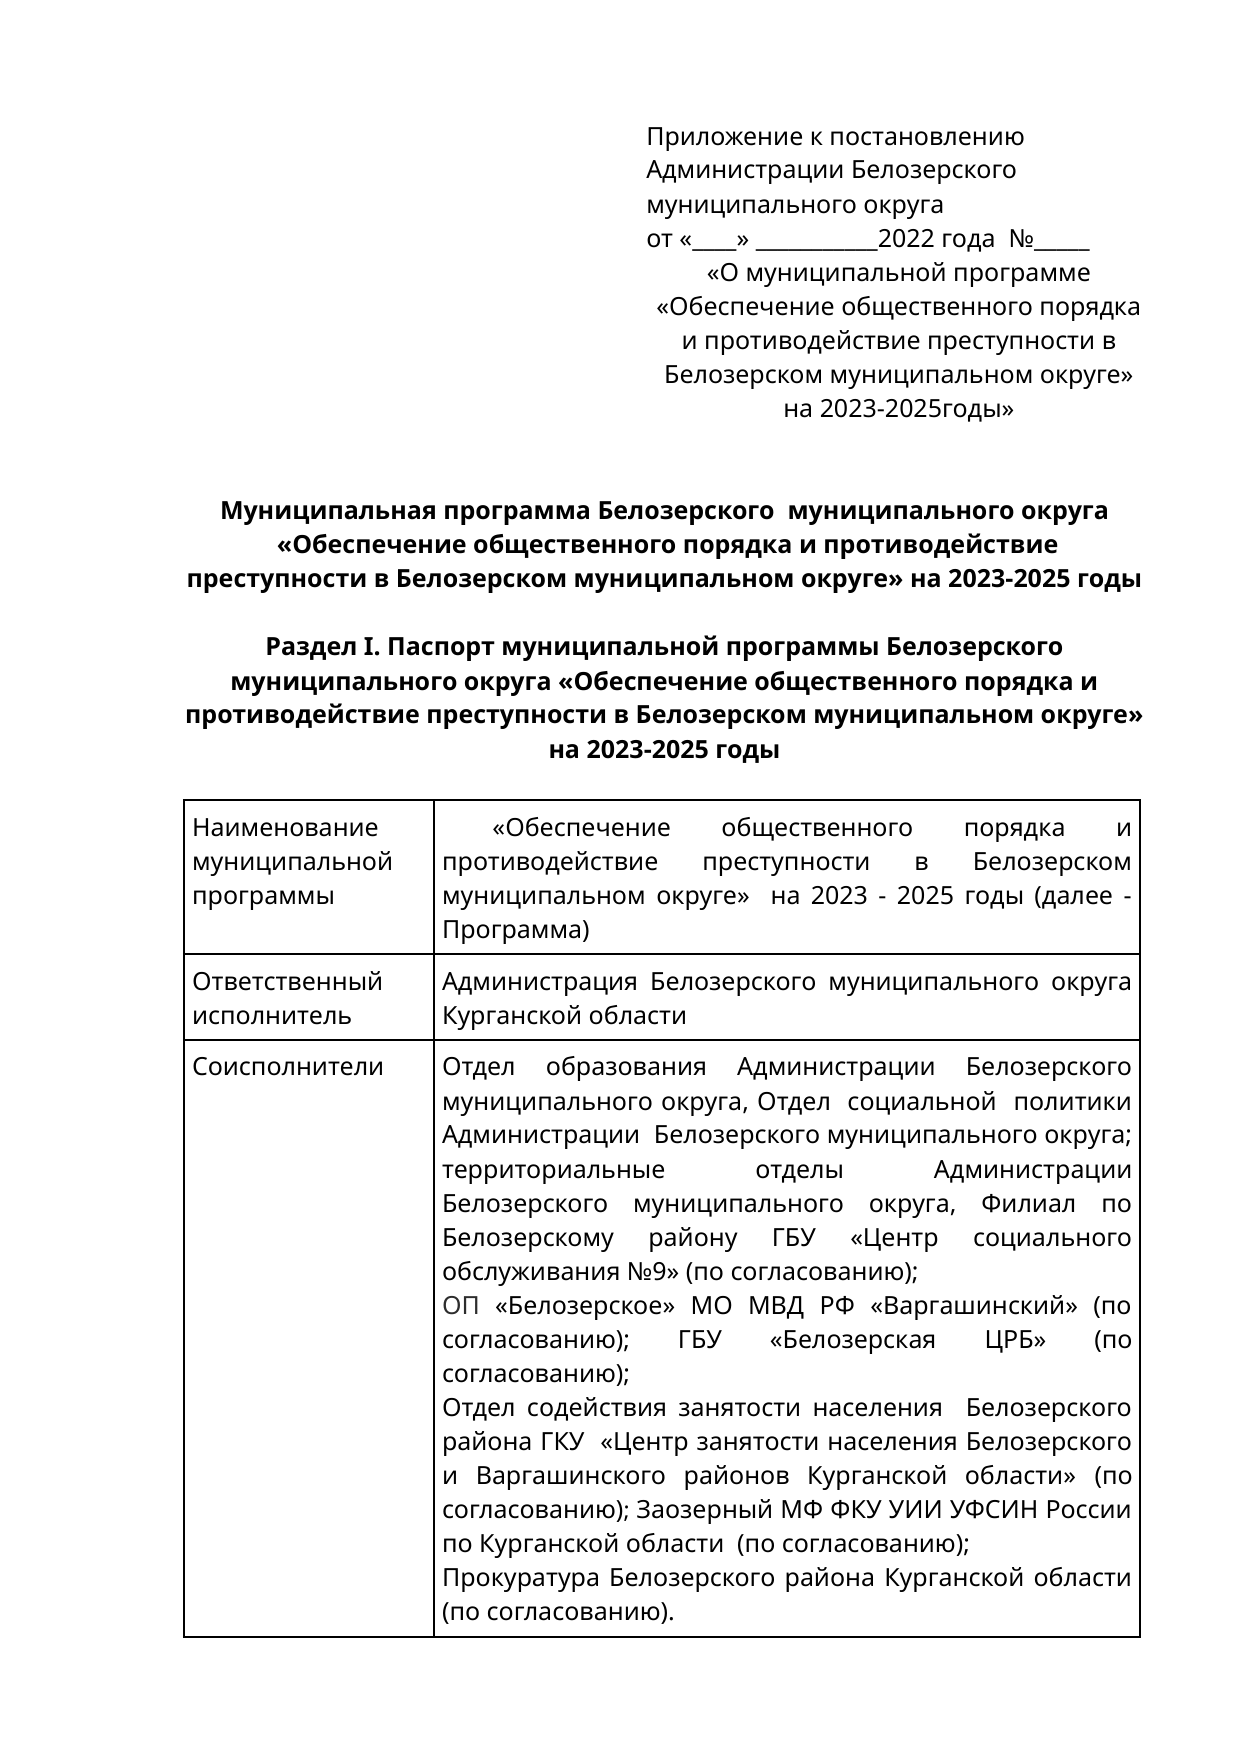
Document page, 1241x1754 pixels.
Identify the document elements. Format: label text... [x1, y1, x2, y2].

table_cell Отдел образования Администрации Белозерского муниципального округа, Отдел социальной политики Администрации Белозерского муниципального округа; территориальные отделы Администрации Белозерского муниципального округа, Филиал по Белозерскому району ГБУ «Центр социального обслуживания №9» (по согласованию); ОП «Белозерское» МО МВД РФ «Варгашинский» (по согласованию); ГБУ «Белозерская ЦРБ» (по согласованию); Отдел содействия занятости населения Белозерского района ГКУ «Центр занятости населения Белозерского и Варгашинского районов Курганской области» (по согласованию); Заозерный МФ ФКУ УИИ УФСИН России по Курганской области (по согласованию); Прокуратура Белозерского района Курганской области (по согласованию). [435, 1041, 1139, 1636]
table_cell Ответственный исполнитель [185, 955, 433, 1039]
text «О муниципальной программе «Обеспечение общественного порядка и противодействие преступности в Белозерском муниципальном округе» на 2023-2025годы» [646, 254, 1152, 425]
table_cell Соисполнители [185, 1041, 433, 1636]
text «Обеспечение общественного порядка и противодействие преступности в Белозерском муниципальном округе» на 2023-2025 годы [177, 527, 1152, 595]
table_header Наименование муниципальной программы [185, 801, 433, 953]
table_cell Администрация Белозерского муниципального округа Курганской области [435, 955, 1139, 1039]
table_header «Обеспечение общественного порядка и противодействие преступности в Белозерском муниципальном округе» на 2023 - 2025 годы (далее - Программа) [435, 801, 1139, 953]
text Муниципальная программа Белозерского муниципального округа [177, 493, 1152, 527]
text Раздел I. Паспорт муниципальной программы Белозерского муниципального округа «Обеспечение общественного порядка и противодействие преступности в Белозерском муниципальном округе» на 2023-2025 годы [177, 629, 1152, 765]
text от «____» ___________2022 года №_____ [646, 220, 1152, 254]
text Администрации Белозерского муниципального округа [646, 152, 1152, 220]
text Приложение к постановлению [646, 118, 1152, 152]
